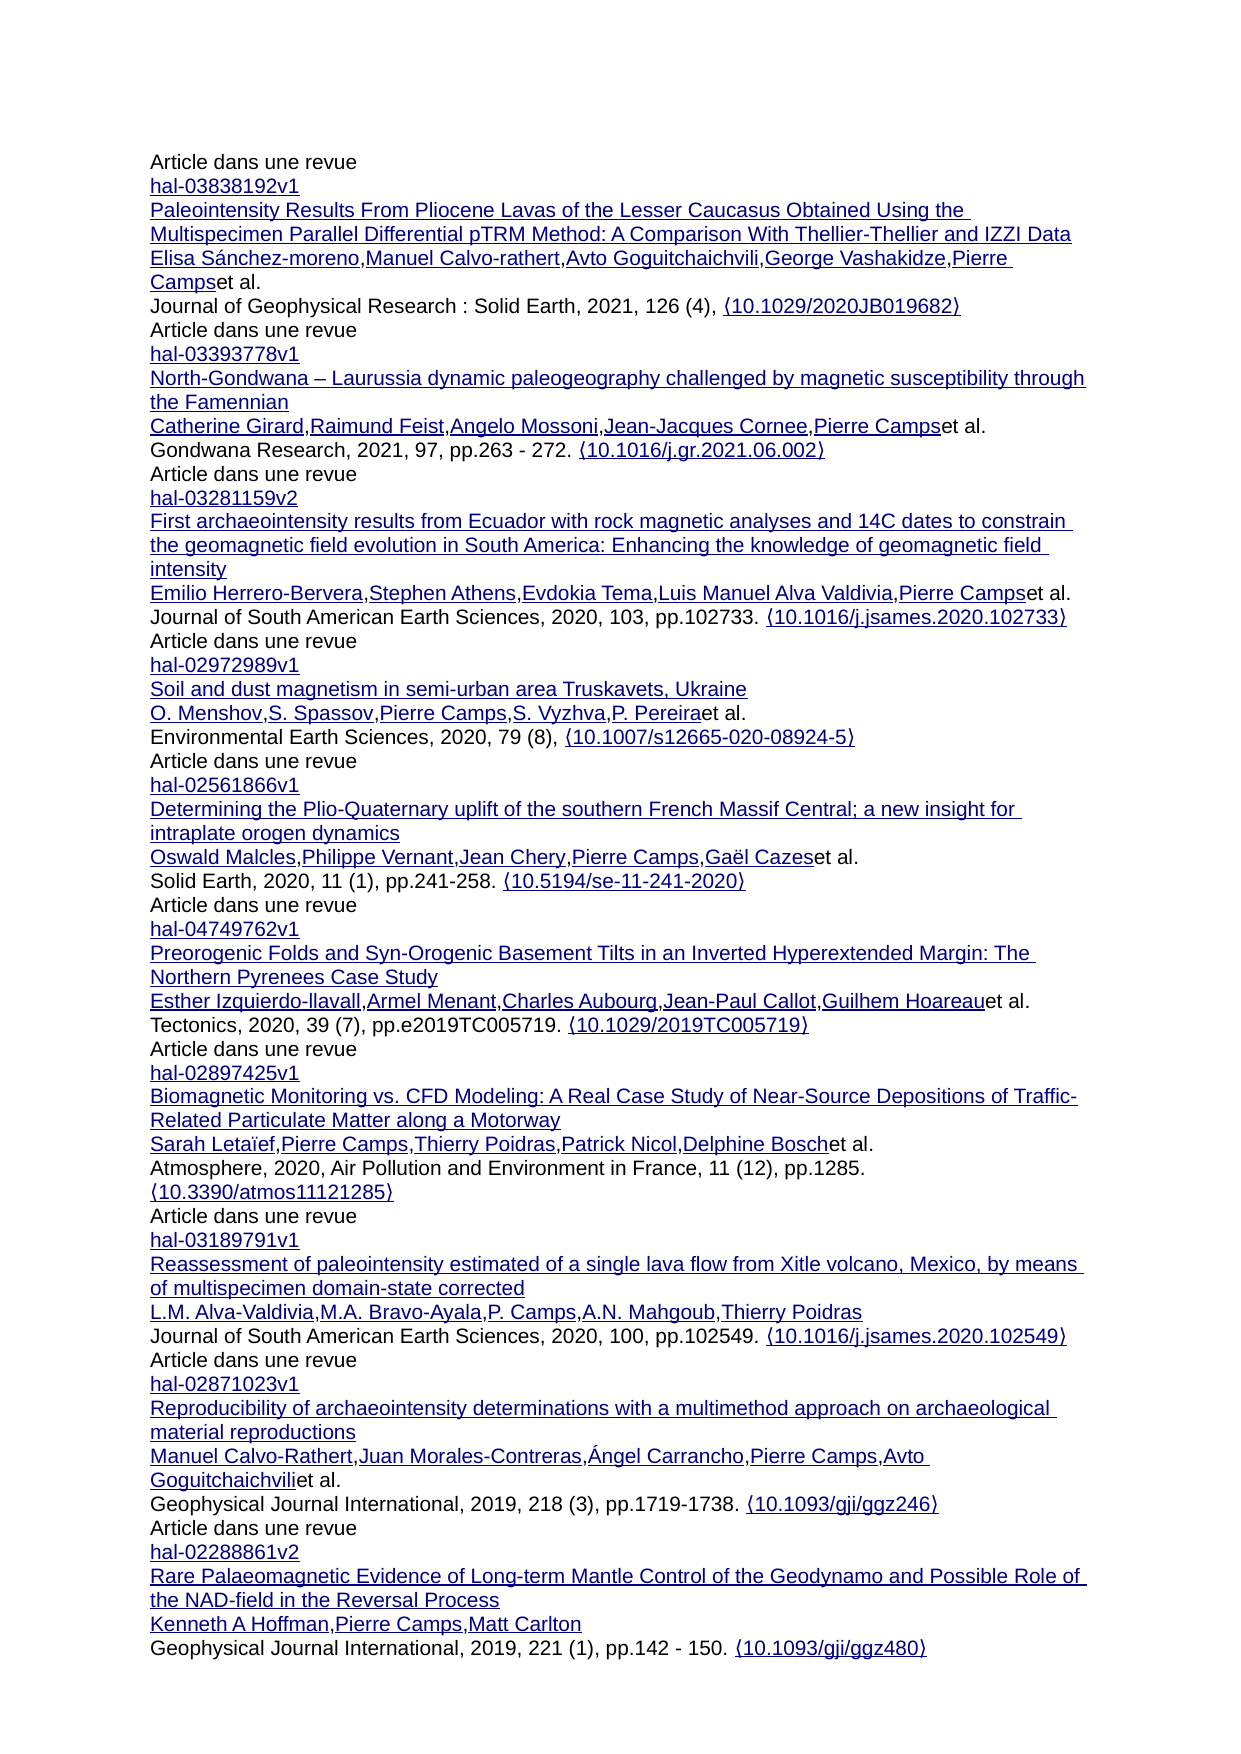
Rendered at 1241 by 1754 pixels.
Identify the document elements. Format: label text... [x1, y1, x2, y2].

table_cell Soil and dust magnetism in semi-urban area Truskavets, Ukraine O. Menshov,S. Spassov,Pierre Camps,S. Vyzhva,P. Pereiraet al. Environmental Earth Sciences, 2020, 79 (8), ⟨10.1007/s12665-020-08924-5⟩ Article dans une revue hal-02561866v1 [150, 677, 1090, 797]
table_cell Article dans une revue hal-03838192v1 [150, 150, 1090, 198]
table_cell Reassessment of paleointensity estimated of a single lava flow from Xitle volcano, Mexico, by means of multispecimen domain-state corrected L.M. Alva-Valdivia,M.A. Bravo-Ayala,P. Camps,A.N. Mahgoub,Thierry Poidras Journal of South American Earth Sciences, 2020, 100, pp.102549. ⟨10.1016/j.jsames.2020.102549⟩ Article dans une revue hal-02871023v1 [150, 1252, 1090, 1396]
table_cell Preorogenic Folds and Syn-Orogenic Basement Tilts in an Inverted Hyperextended Margin: The Northern Pyrenees Case Study Esther Izquierdo‐llavall,Armel Menant,Charles Aubourg,Jean-Paul Callot,Guilhem Hoareauet al. Tectonics, 2020, 39 (7), pp.e2019TC005719. ⟨10.1029/2019TC005719⟩ Article dans une revue hal-02897425v1 [150, 941, 1090, 1084]
table_cell Paleointensity Results From Pliocene Lavas of the Lesser Caucasus Obtained Using the Multispecimen Parallel Differential pTRM Method: A Comparison With Thellier‐Thellier and IZZI Data Elisa Sánchez‐moreno,Manuel Calvo‐rathert,Avto Goguitchaichvili,George Vashakidze,Pierre Campset al. Journal of Geophysical Research : Solid Earth, 2021, 126 (4), ⟨10.1029/2020JB019682⟩ Article dans une revue hal-03393778v1 [150, 198, 1090, 366]
table_cell Determining the Plio-Quaternary uplift of the southern French Massif Central; a new insight for intraplate orogen dynamics Oswald Malcles,Philippe Vernant,Jean Chery,Pierre Camps,Gaël Cazeset al. Solid Earth, 2020, 11 (1), pp.241-258. ⟨10.5194/se-11-241-2020⟩ Article dans une revue hal-04749762v1 [150, 797, 1090, 941]
table_cell Biomagnetic Monitoring vs. CFD Modeling: A Real Case Study of Near-Source Depositions of Traffic-Related Particulate Matter along a Motorway Sarah Letaïef,Pierre Camps,Thierry Poidras,Patrick Nicol,Delphine Boschet al. Atmosphere, 2020, Air Pollution and Environment in France, 11 (12), pp.1285. ⟨10.3390/atmos11121285⟩ Article dans une revue hal-03189791v1 [150, 1084, 1090, 1252]
table_cell Reproducibility of archaeointensity determinations with a multimethod approach on archaeological material reproductions Manuel Calvo-Rathert,Juan Morales-Contreras,Ángel Carrancho,Pierre Camps,Avto Goguitchaichviliet al. Geophysical Journal International, 2019, 218 (3), pp.1719-1738. ⟨10.1093/gji/ggz246⟩ Article dans une revue hal-02288861v2 [150, 1396, 1090, 1563]
table_cell First archaeointensity results from Ecuador with rock magnetic analyses and 14C dates to constrain the geomagnetic field evolution in South America: Enhancing the knowledge of geomagnetic field intensity Emilio Herrero-Bervera,Stephen Athens,Evdokia Tema,Luis Manuel Alva Valdivia,Pierre Campset al. Journal of South American Earth Sciences, 2020, 103, pp.102733. ⟨10.1016/j.jsames.2020.102733⟩ Article dans une revue hal-02972989v1 [150, 509, 1090, 677]
table_cell North-Gondwana – Laurussia dynamic paleogeography challenged by magnetic susceptibility through the Famennian Catherine Girard,Raimund Feist,Angelo Mossoni,Jean-Jacques Cornee,Pierre Campset al. Gondwana Research, 2021, 97, pp.263 - 272. ⟨10.1016/j.gr.2021.06.002⟩ Article dans une revue hal-03281159v2 [150, 366, 1090, 509]
table_cell Rare Palaeomagnetic Evidence of Long-term Mantle Control of the Geodynamo and Possible Role of the NAD-field in the Reversal Process Kenneth A Hoffman,Pierre Camps,Matt Carlton Geophysical Journal International, 2019, 221 (1), pp.142 - 150. ⟨10.1093/gji/ggz480⟩ [150, 1564, 1090, 1659]
